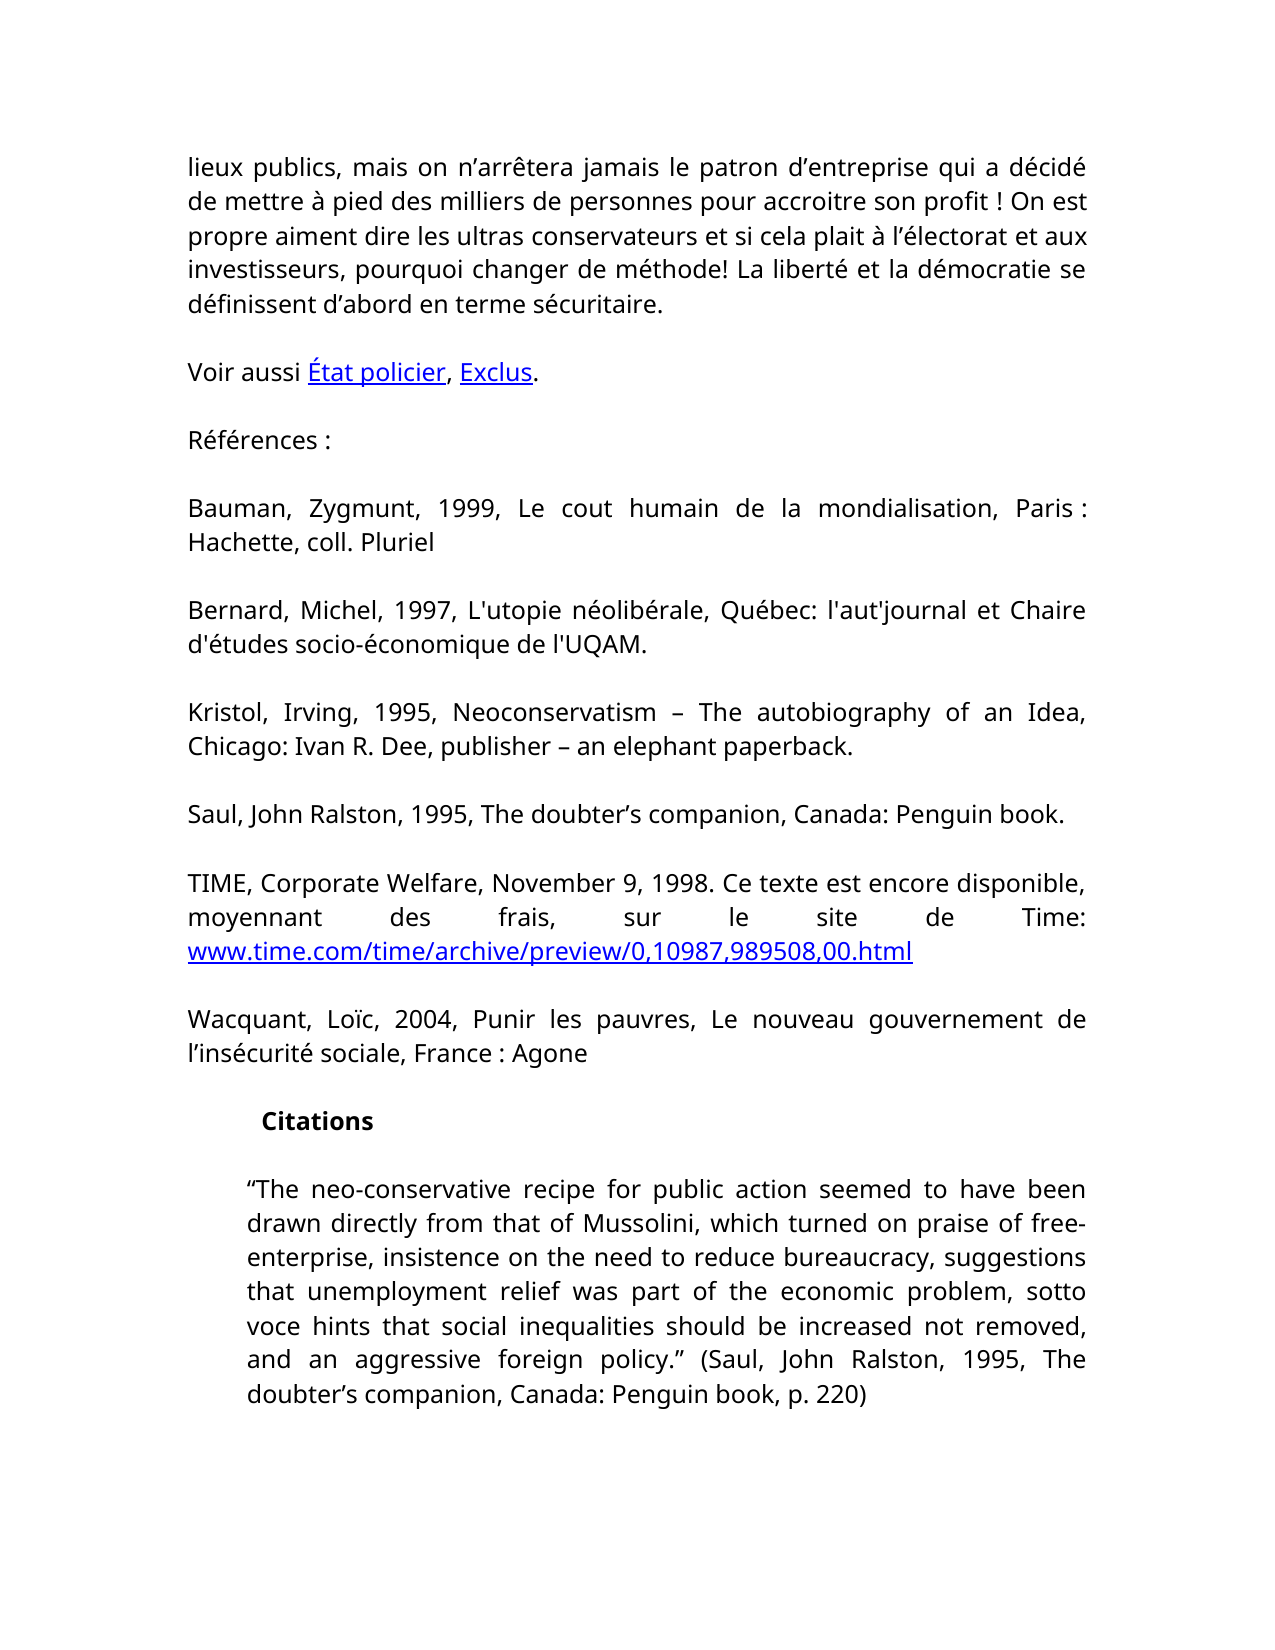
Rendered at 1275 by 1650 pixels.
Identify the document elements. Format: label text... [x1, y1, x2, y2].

text Bauman, Zygmunt, 1999, Le cout humain de la mondialisation, Paris : Hachette, coll. Pluriel [187, 491, 1087, 559]
text Citations [187, 1104, 1087, 1138]
text Kristol, Irving, 1995, Neoconservatism – The autobiography of an Idea, Chicago: Ivan R. Dee, publisher – an elephant paperback. [187, 695, 1087, 763]
text “The neo-conservative recipe for public action seemed to have been drawn directly from that of Mussolini, which turned on praise of free-enterprise, insistence on the need to reduce bureaucracy, suggestions that unemployment relief was part of the economic problem, sotto voce hints that social inequalities should be increased not removed, and an aggressive foreign policy.” (Saul, John Ralston, 1995, The doubter’s companion, Canada: Penguin book, p. 220) [247, 1172, 1087, 1410]
text Wacquant, Loïc, 2004, Punir les pauvres, Le nouveau gouvernement de l’insécurité sociale, France : Agone [187, 1002, 1087, 1070]
text Saul, John Ralston, 1995, The doubter’s companion, Canada: Penguin book. [187, 797, 1087, 831]
text Bernard, Michel, 1997, L'utopie néolibérale, Québec: l'aut'journal et Chaire d'études socio-économique de l'UQAM. [187, 593, 1087, 661]
text lieux publics, mais on n’arrêtera jamais le patron d’entreprise qui a décidé de mettre à pied des milliers de personnes pour accroitre son profit ! On est propre aiment dire les ultras conservateurs et si cela plait à l’électorat et aux investisseurs, pourquoi changer de méthode! La liberté et la démocratie se définissent d’abord en terme sécuritaire. [187, 150, 1087, 320]
text TIME, Corporate Welfare, November 9, 1998. Ce texte est encore disponible, moyennant des frais, sur le site de Time: www.time.com/time/archive/preview/0,10987,989508,00.html [187, 865, 1087, 967]
text Références : [187, 422, 1087, 457]
text Voir aussi État policier, Exclus. [187, 354, 1087, 388]
